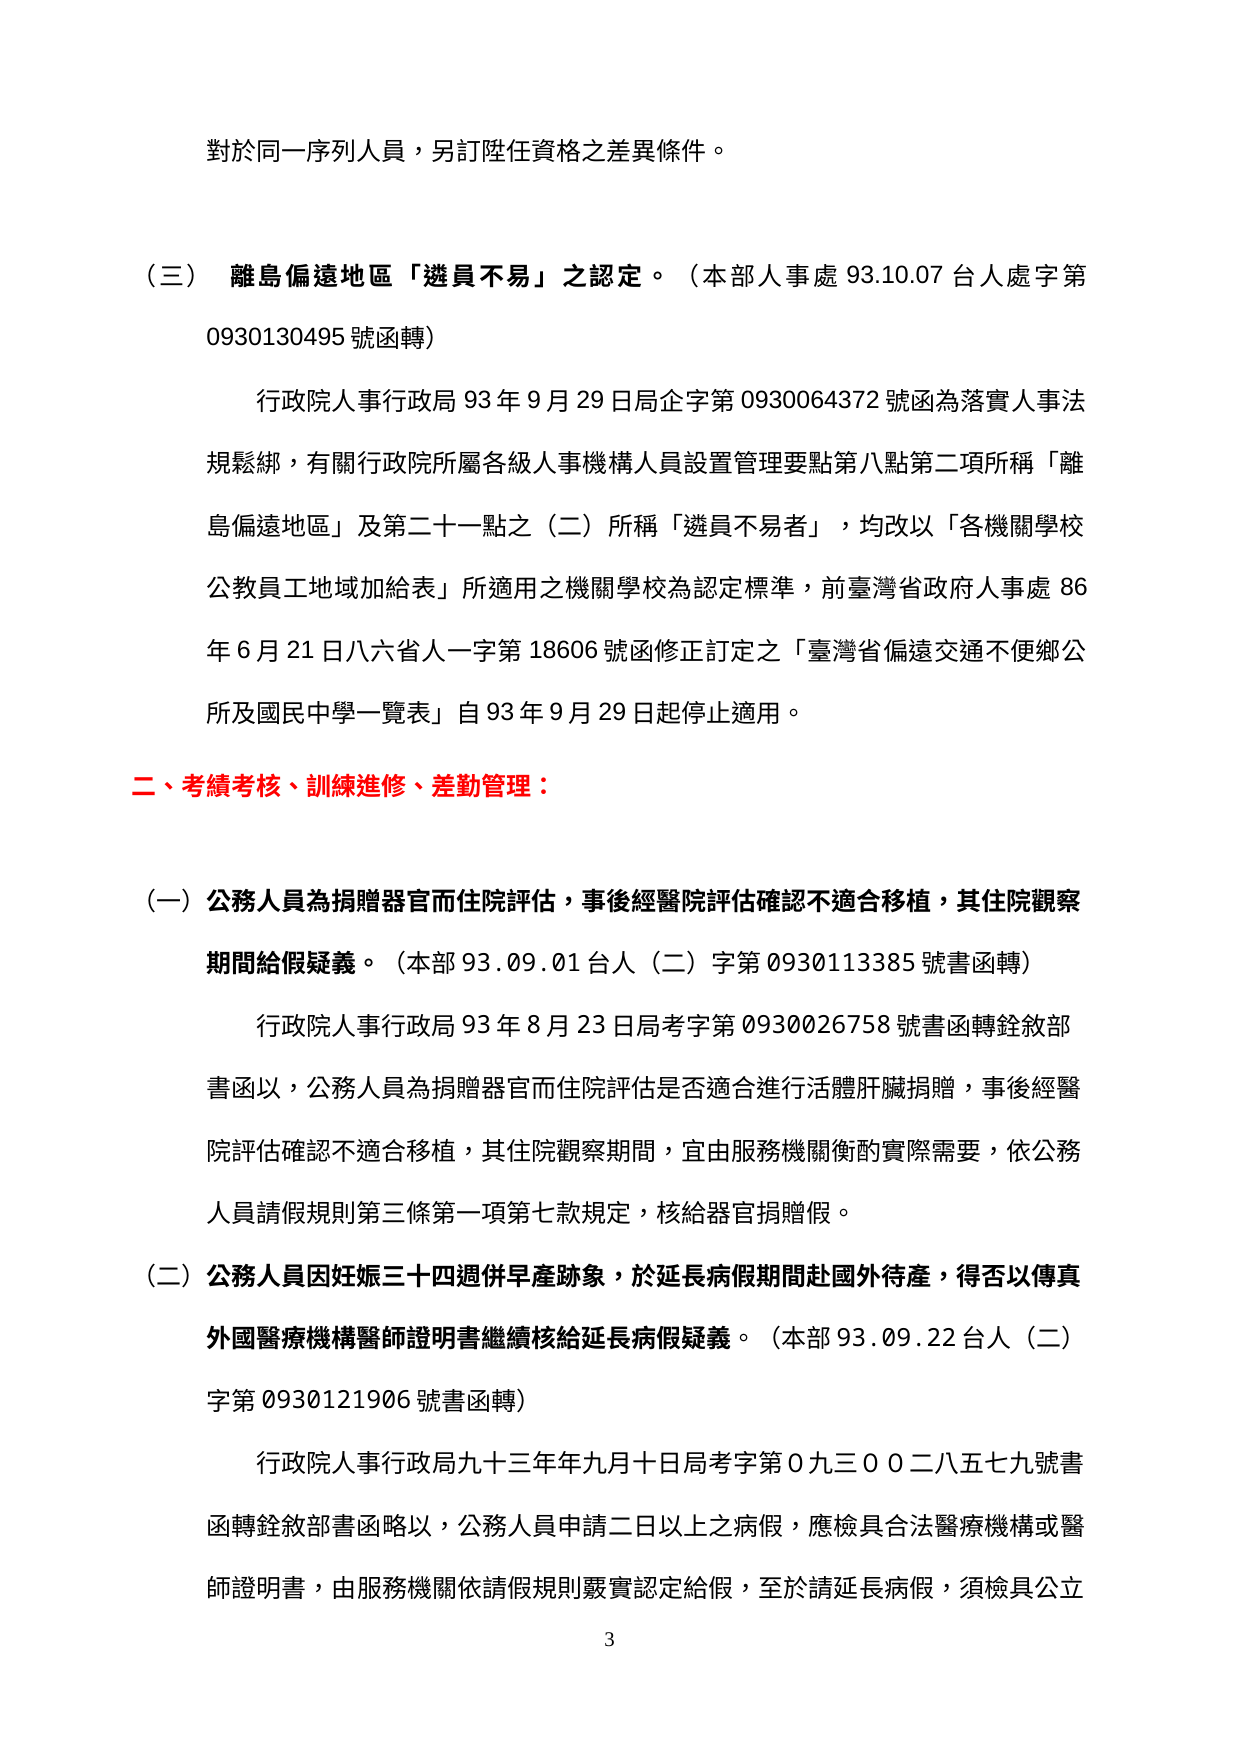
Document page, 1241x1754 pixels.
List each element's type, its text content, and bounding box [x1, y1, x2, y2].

text 行政院人事行政局九十三年年九月十日局考字第０九三００二八五七九號書函轉銓敘部書函略以，公務人員申請二日以上之病假，應檢具合法醫療機構或醫師證明書，由服務機關依請假規則覈實認定給假，至於請延長病假，須檢具公立 [206, 1420, 1087, 1608]
text 行政院人事行政局93年8月23日局考字第0930026758號書函轉銓敘部書函以，公務人員為捐贈器官而住院評估是否適合進行活體肝臟捐贈，事後經醫院評估確認不適合移植，其住院觀察期間，宜由服務機關衡酌實際需要，依公務人員請假規則第三條第一項第七款規定，核給器官捐贈假。 [206, 983, 1087, 1233]
text 二、考績考核、訓練進修、差勤管理： [131, 767, 1087, 803]
text 對於同一序列人員，另訂陞任資格之差異條件。 [206, 108, 1087, 170]
text （三） 離島偏遠地區「遴員不易」之認定。（本部人事處93.10.07台人處字第0930130495號函轉） [131, 233, 1087, 358]
text （一）公務人員為捐贈器官而住院評估，事後經醫院評估確認不適合移植，其住院觀察期間給假疑義。（本部93.09.01台人（二）字第0930113385號書函轉） [131, 858, 1087, 983]
text 行政院人事行政局93年9月29日局企字第0930064372號函為落實人事法規鬆綁，有關行政院所屬各級人事機構人員設置管理要點第八點第二項所稱「離島偏遠地區」及第二十一點之（二）所稱「遴員不易者」，均改以「各機關學校公教員工地域加給表」所適用之機關學校為認定標準，前臺灣省政府人事處86年6月21日八六省人一字第18606號函修正訂定之「臺灣省偏遠交通不便鄉公所及國民中學一覽表」自93年9月29日起停止適用。 [206, 358, 1087, 733]
text （二）公務人員因妊娠三十四週併早產跡象，於延長病假期間赴國外待產，得否以傳真外國醫療機構醫師證明書繼續核給延長病假疑義。（本部93.09.22台人（二）字第0930121906號書函轉） [131, 1233, 1087, 1420]
